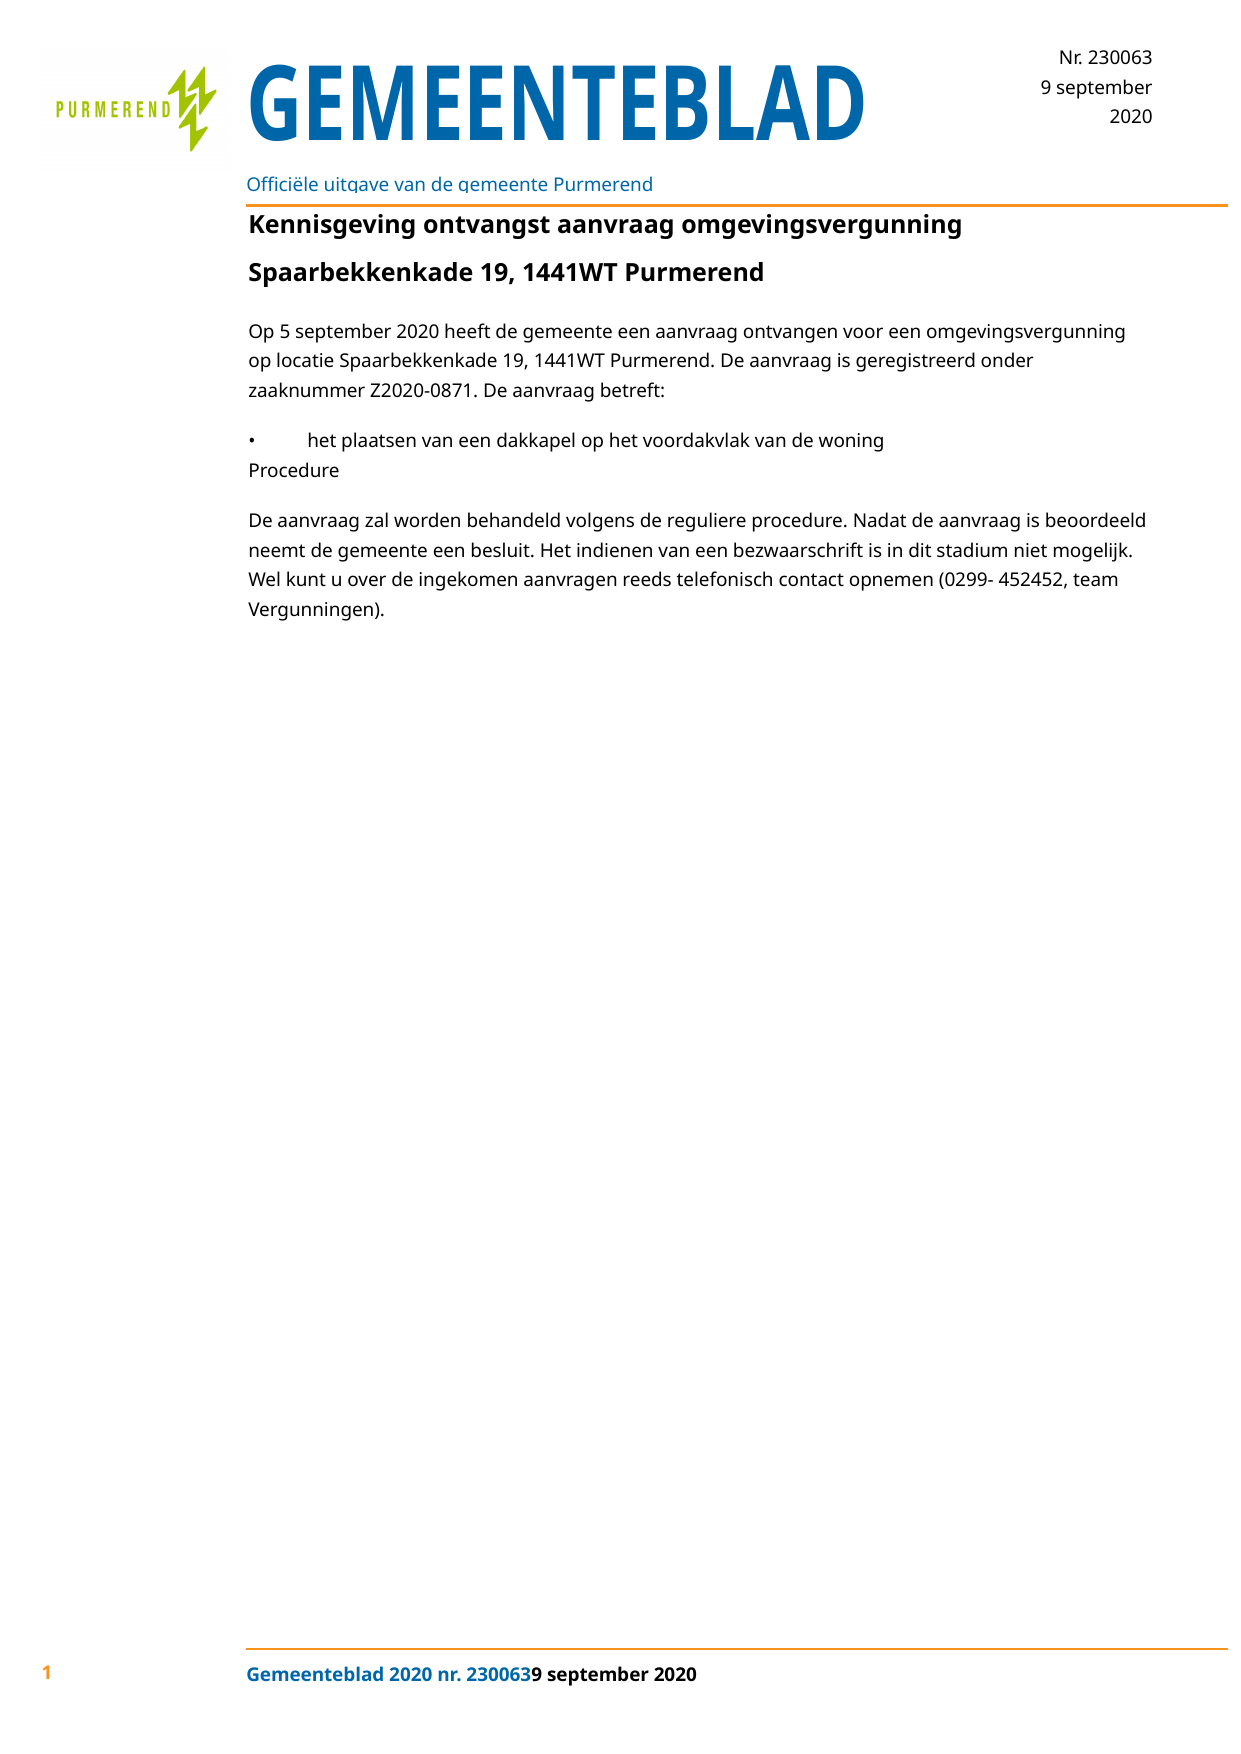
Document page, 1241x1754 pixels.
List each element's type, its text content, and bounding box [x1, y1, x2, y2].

picture [41, 47, 231, 172]
text Procedure [248, 457, 1152, 483]
list het plaatsen van een dakkapel op het voordakvlak van de woning [248, 427, 1152, 453]
text Kennisgeving ontvangst aanvraag omgevingsvergunning Spaarbekkenkade 19, 1441WT Purmerend [248, 207, 1152, 288]
text Op 5 september 2020 heeft de gemeente een aanvraag ontvangen voor een omgevingsvergunning op locatie Spaarbekkenkade 19, 1441WT Purmerend. De aanvraag is geregistreerd onder zaaknummer Z2020-0871. De aanvraag betreft: [248, 318, 1152, 403]
text De aanvraag zal worden behandeld volgens de reguliere procedure. Nadat de aanvraag is beoordeeld neemt de gemeente een besluit. Het indienen van een bezwaarschrift is in dit stadium niet mogelijk. Wel kunt u over de ingekomen aanvragen reeds telefonisch contact opnemen (0299- 452452, team Vergunningen). [248, 507, 1152, 622]
